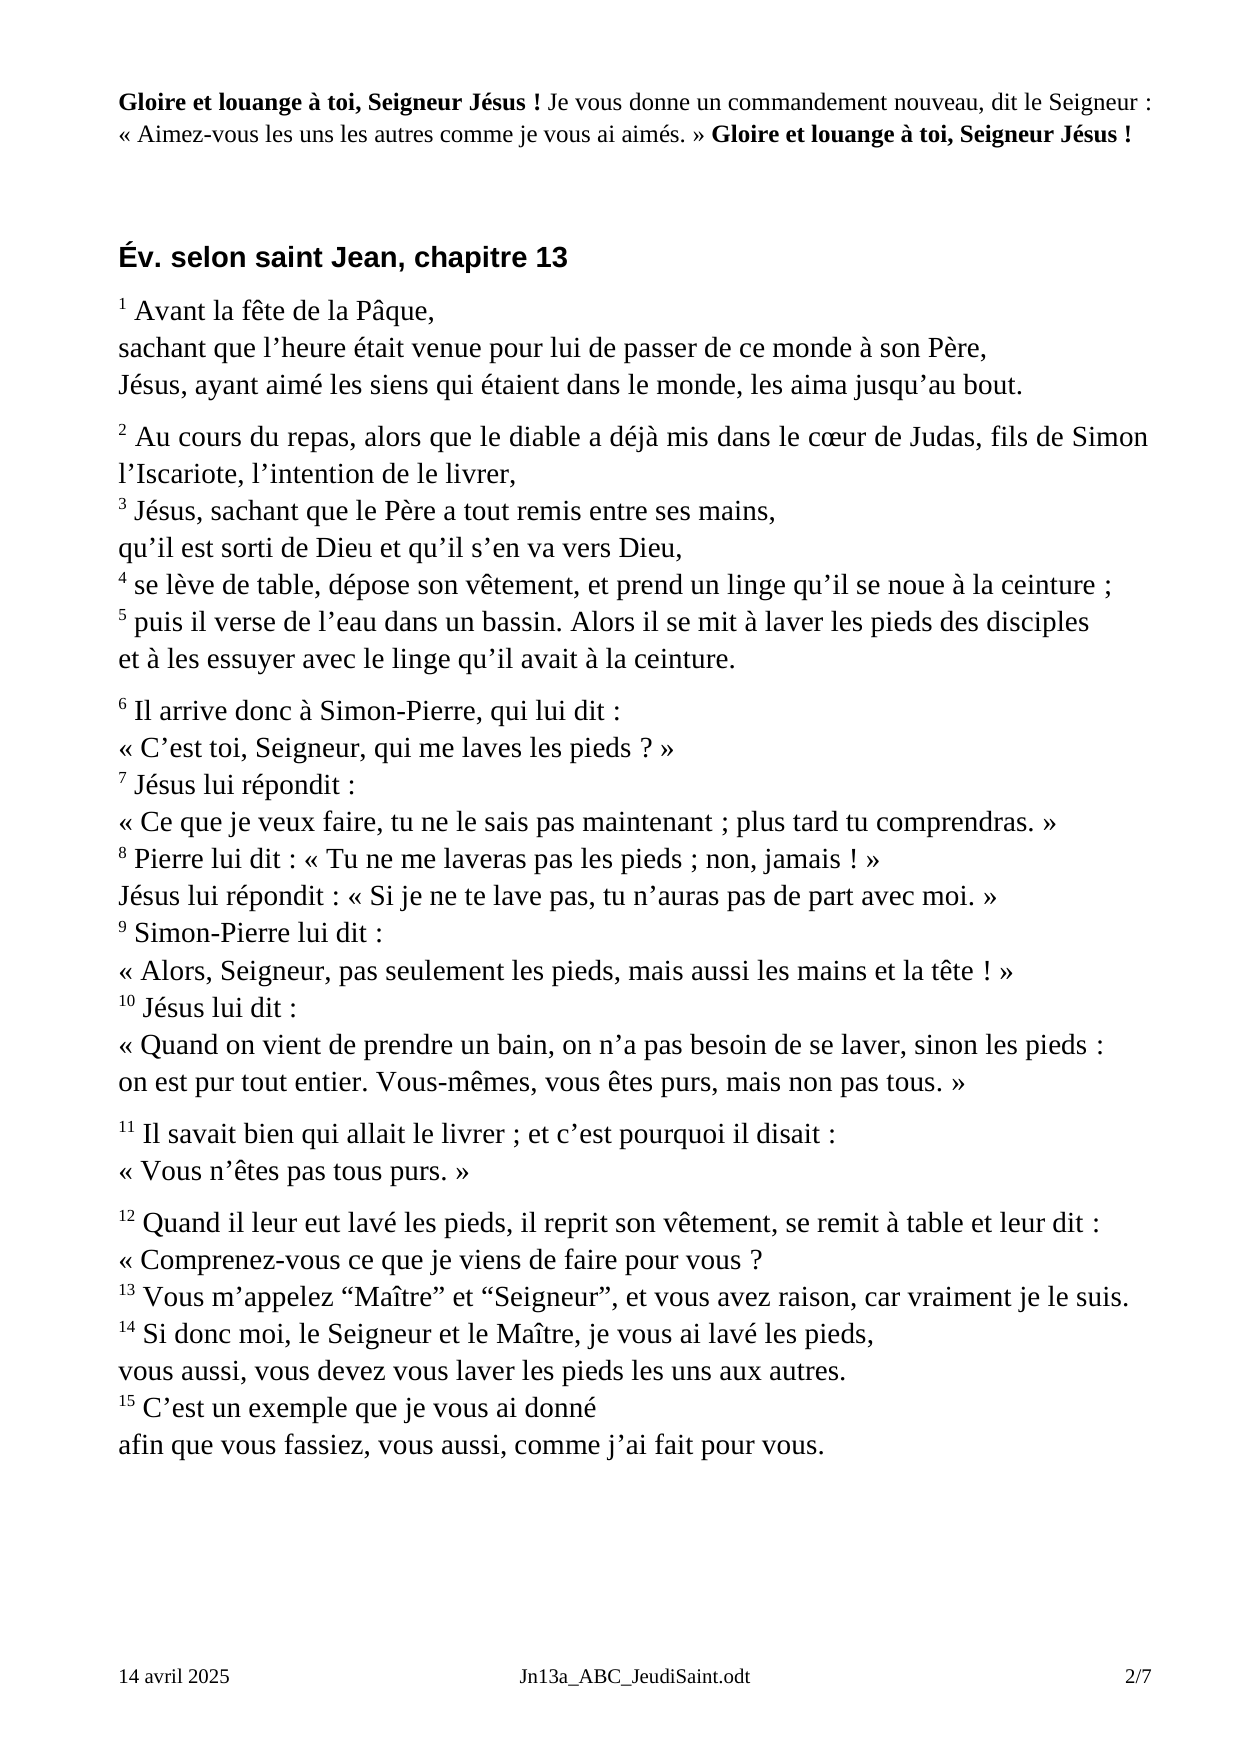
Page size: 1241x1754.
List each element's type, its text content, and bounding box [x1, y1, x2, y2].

text 3 Jésus, sachant que le Père a tout remis entre ses mains, [118, 494, 1152, 526]
text vous aussi, vous devez vous laver les pieds les uns aux autres. [118, 1354, 1152, 1387]
text 11 Il savait bien qui allait le livrer ; et c’est pourquoi il disait : [118, 1117, 1152, 1149]
text 15 C’est un exemple que je vous ai donné [118, 1391, 1152, 1424]
text « Comprenez-vous ce que je viens de faire pour vous ? [118, 1243, 1152, 1275]
text « Vous n’êtes pas tous purs. » [118, 1154, 1152, 1186]
text 4 se lève de table, dépose son vêtement, et prend un linge qu’il se noue à la ceinture ; [118, 568, 1152, 601]
text 9 Simon-Pierre lui dit : [118, 917, 1152, 949]
text afin que vous fassiez, vous aussi, comme j’ai fait pour vous. [118, 1428, 1152, 1461]
text 12 Quand il leur eut lavé les pieds, il reprit son vêtement, se remit à table et leur dit : [118, 1206, 1152, 1238]
text on est pur tout entier. Vous-mêmes, vous êtes purs, mais non pas tous. » [118, 1065, 1152, 1097]
text 5 puis il verse de l’eau dans un bassin. Alors il se mit à laver les pieds des disciples [118, 605, 1152, 638]
text « Alors, Seigneur, pas seulement les pieds, mais aussi les mains et la tête ! » [118, 954, 1152, 986]
text qu’il est sorti de Dieu et qu’il s’en va vers Dieu, [118, 531, 1152, 563]
text 8 Pierre lui dit : « Tu ne me laveras pas les pieds ; non, jamais ! » [118, 843, 1152, 875]
text « Quand on vient de prendre un bain, on n’a pas besoin de se laver, sinon les pieds : [118, 1028, 1152, 1060]
text et à les essuyer avec le linge qu’il avait à la ceinture. [118, 642, 1152, 675]
text 14 Si donc moi, le Seigneur et le Maître, je vous ai lavé les pieds, [118, 1317, 1152, 1349]
text 6 Il arrive donc à Simon-Pierre, qui lui dit : [118, 694, 1152, 727]
text Gloire et louange à toi, Seigneur Jésus ! Je vous donne un commandement nouveau, dit le Seigneur : « Aimez-vous les uns les autres comme je vous ai aimés. » Gloire et louange à toi, Seigneur Jésus ! [118, 88, 1152, 148]
subtitle Év. selon saint Jean, chapitre 13 [118, 241, 1152, 274]
text 7 Jésus lui répondit : [118, 768, 1152, 801]
text Jésus, ayant aimé les siens qui étaient dans le monde, les aima jusqu’au bout. [118, 368, 1152, 400]
text « Ce que je veux faire, tu ne le sais pas maintenant ; plus tard tu comprendras. » [118, 806, 1152, 838]
text Jésus lui répondit : « Si je ne te lave pas, tu n’auras pas de part avec moi. » [118, 880, 1152, 912]
text « C’est toi, Seigneur, qui me laves les pieds ? » [118, 731, 1152, 764]
text sachant que l’heure était venue pour lui de passer de ce monde à son Père, [118, 331, 1152, 363]
text 13 Vous m’appelez “Maître” et “Seigneur”, et vous avez raison, car vraiment je le suis. [118, 1280, 1152, 1312]
text 10 Jésus lui dit : [118, 991, 1152, 1023]
text 2 Au cours du repas, alors que le diable a déjà mis dans le cœur de Judas, fils de Simon l’Iscariote, l’intention de le livrer, [118, 420, 1152, 489]
text 1 Avant la fête de la Pâque, [118, 294, 1152, 326]
